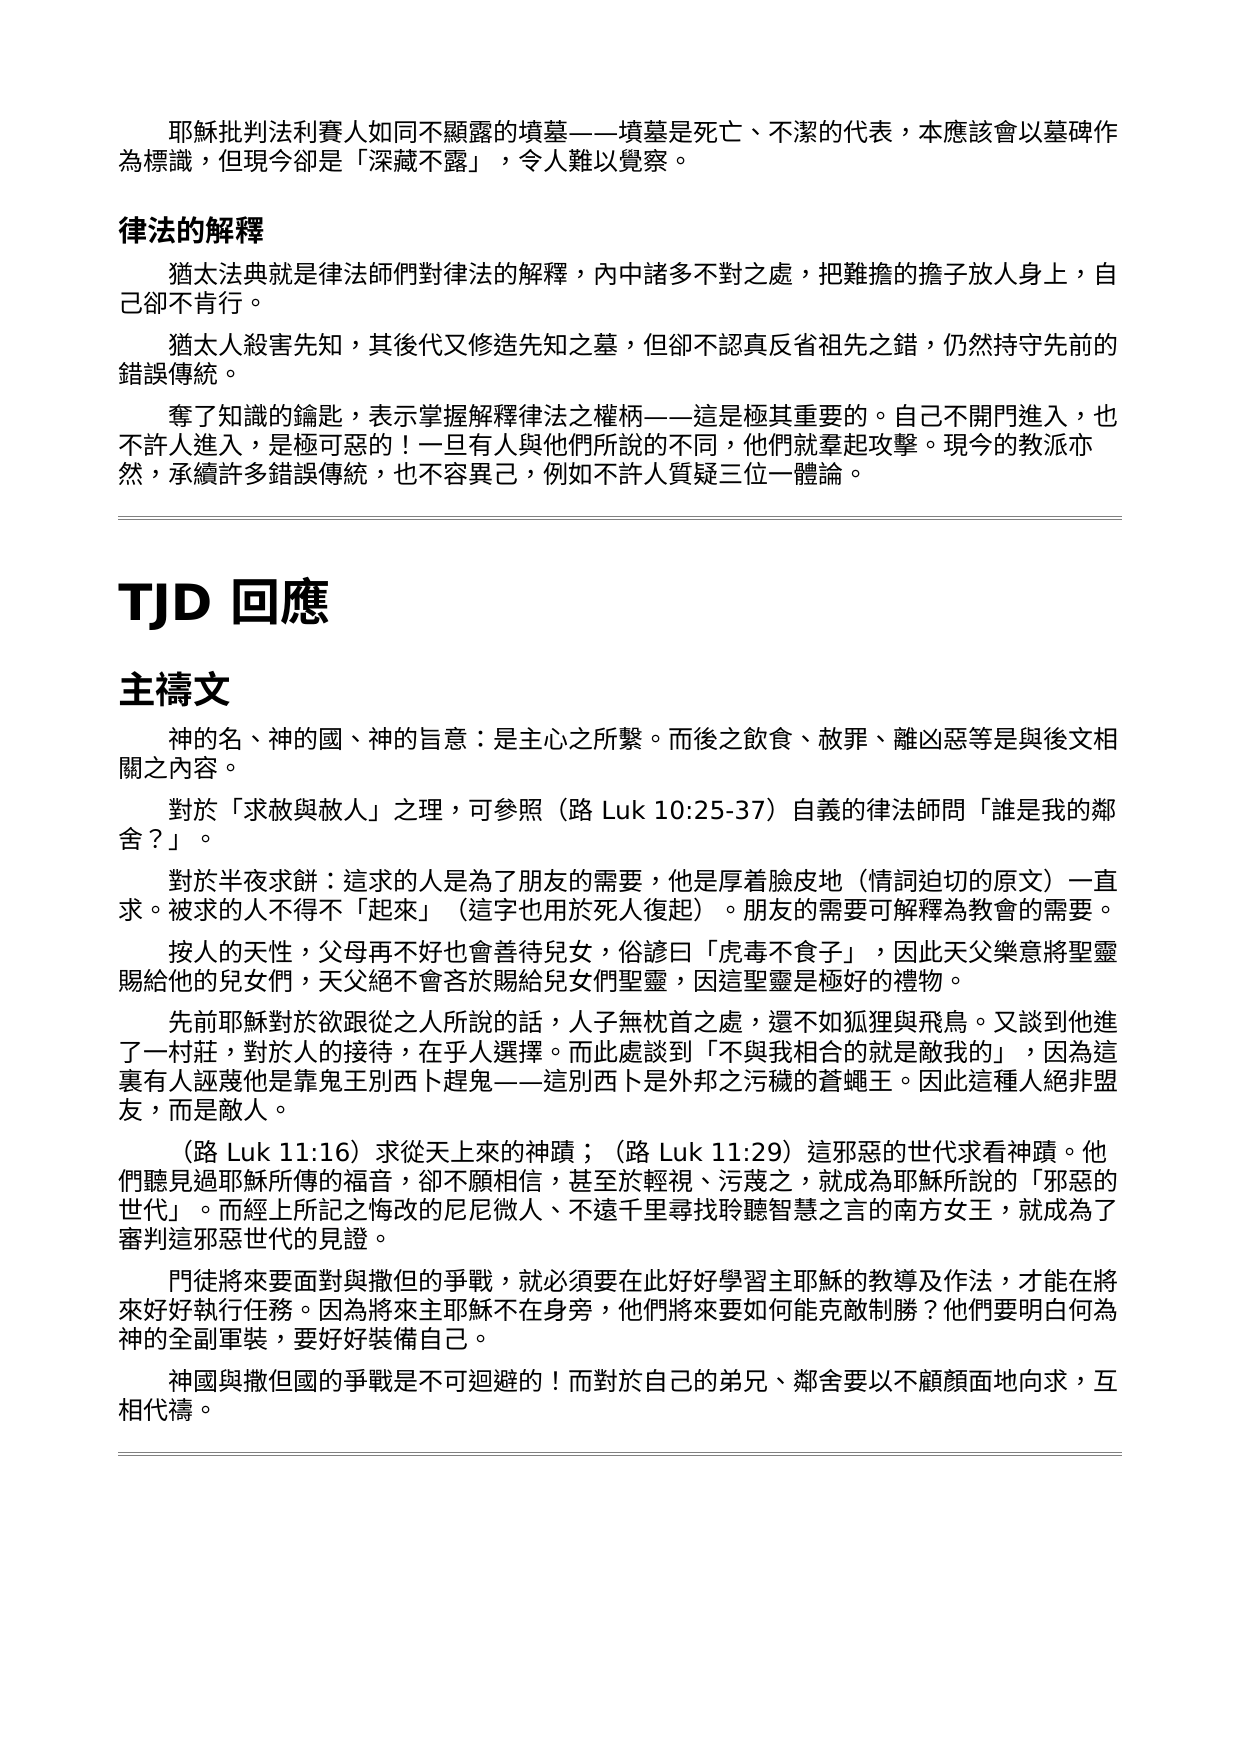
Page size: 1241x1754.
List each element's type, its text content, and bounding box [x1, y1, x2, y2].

text 猶太法典就是律法師們對律法的解釋，內中諸多不對之處，把難擔的擔子放人身上，自己卻不肯行。 [118, 260, 1122, 319]
text 對於「求赦與赦人」之理，可參照（路 Luk 10:25-37）自義的律法師問「誰是我的鄰舍？」。 [118, 796, 1122, 854]
subtitle 律法的解釋 [118, 214, 1122, 248]
text 神的名、神的國、神的旨意：是主心之所繫。而後之飲食、赦罪、離凶惡等是與後文相關之內容。 [118, 725, 1122, 784]
text 猶太人殺害先知，其後代又修造先知之墓，但卻不認真反省祖先之錯，仍然持守先前的錯誤傳統。 [118, 331, 1122, 389]
text 按人的天性，父母再不好也會善待兒女，俗諺曰「虎毒不食子」，因此天父樂意將聖靈賜給他的兒女們，天父絕不會吝於賜給兒女們聖靈，因這聖靈是極好的禮物。 [118, 938, 1122, 996]
text 耶穌批判法利賽人如同不顯露的墳墓——墳墓是死亡、不潔的代表，本應該會以墓碑作為標識，但現今卻是「深藏不露」，令人難以覺察。 [118, 118, 1122, 176]
subtitle 主禱文 [118, 669, 1122, 713]
text 奪了知識的鑰匙，表示掌握解釋律法之權柄——這是極其重要的。自己不開門進入，也不許人進入，是極可惡的！一旦有人與他們所說的不同，他們就羣起攻擊。現今的教派亦然，承續許多錯誤傳統，也不容異己，例如不許人質疑三位一體論。 [118, 402, 1122, 489]
text （路 Luk 11:16）求從天上來的神蹟；（路 Luk 11:29）這邪惡的世代求看神蹟。他們聽見過耶穌所傳的福音，卻不願相信，甚至於輕視、污蔑之，就成為耶穌所說的「邪惡的世代」。而經上所記之悔改的尼尼微人、不遠千里尋找聆聽智慧之言的南方女王，就成為了審判這邪惡世代的見證。 [118, 1138, 1122, 1254]
text 先前耶穌對於欲跟從之人所說的話，人子無枕首之處，還不如狐狸與飛鳥。又談到他進了一村莊，對於人的接待，在乎人選擇。而此處談到「不與我相合的就是敵我的」，因為這裏有人誣蔑他是靠鬼王別西卜趕鬼——這別西卜是外邦之污穢的蒼蠅王。因此這種人絕非盟友，而是敵人。 [118, 1009, 1122, 1125]
text 神國與撒但國的爭戰是不可迴避的！而對於自己的弟兄、鄰舍要以不顧顏面地向求，互相代禱。 [118, 1367, 1122, 1425]
text 門徒將來要面對與撒但的爭戰，就必須要在此好好學習主耶穌的教導及作法，才能在將來好好執行任務。因為將來主耶穌不在身旁，他們將來要如何能克敵制勝？他們要明白何為神的全副軍裝，要好好裝備自己。 [118, 1267, 1122, 1354]
subtitle TJD 回應 [118, 573, 1122, 632]
text 對於半夜求餅：這求的人是為了朋友的需要，他是厚着臉皮地（情詞迫切的原文）一直求。被求的人不得不「起來」（這字也用於死人復起）。朋友的需要可解釋為教會的需要。 [118, 867, 1122, 925]
